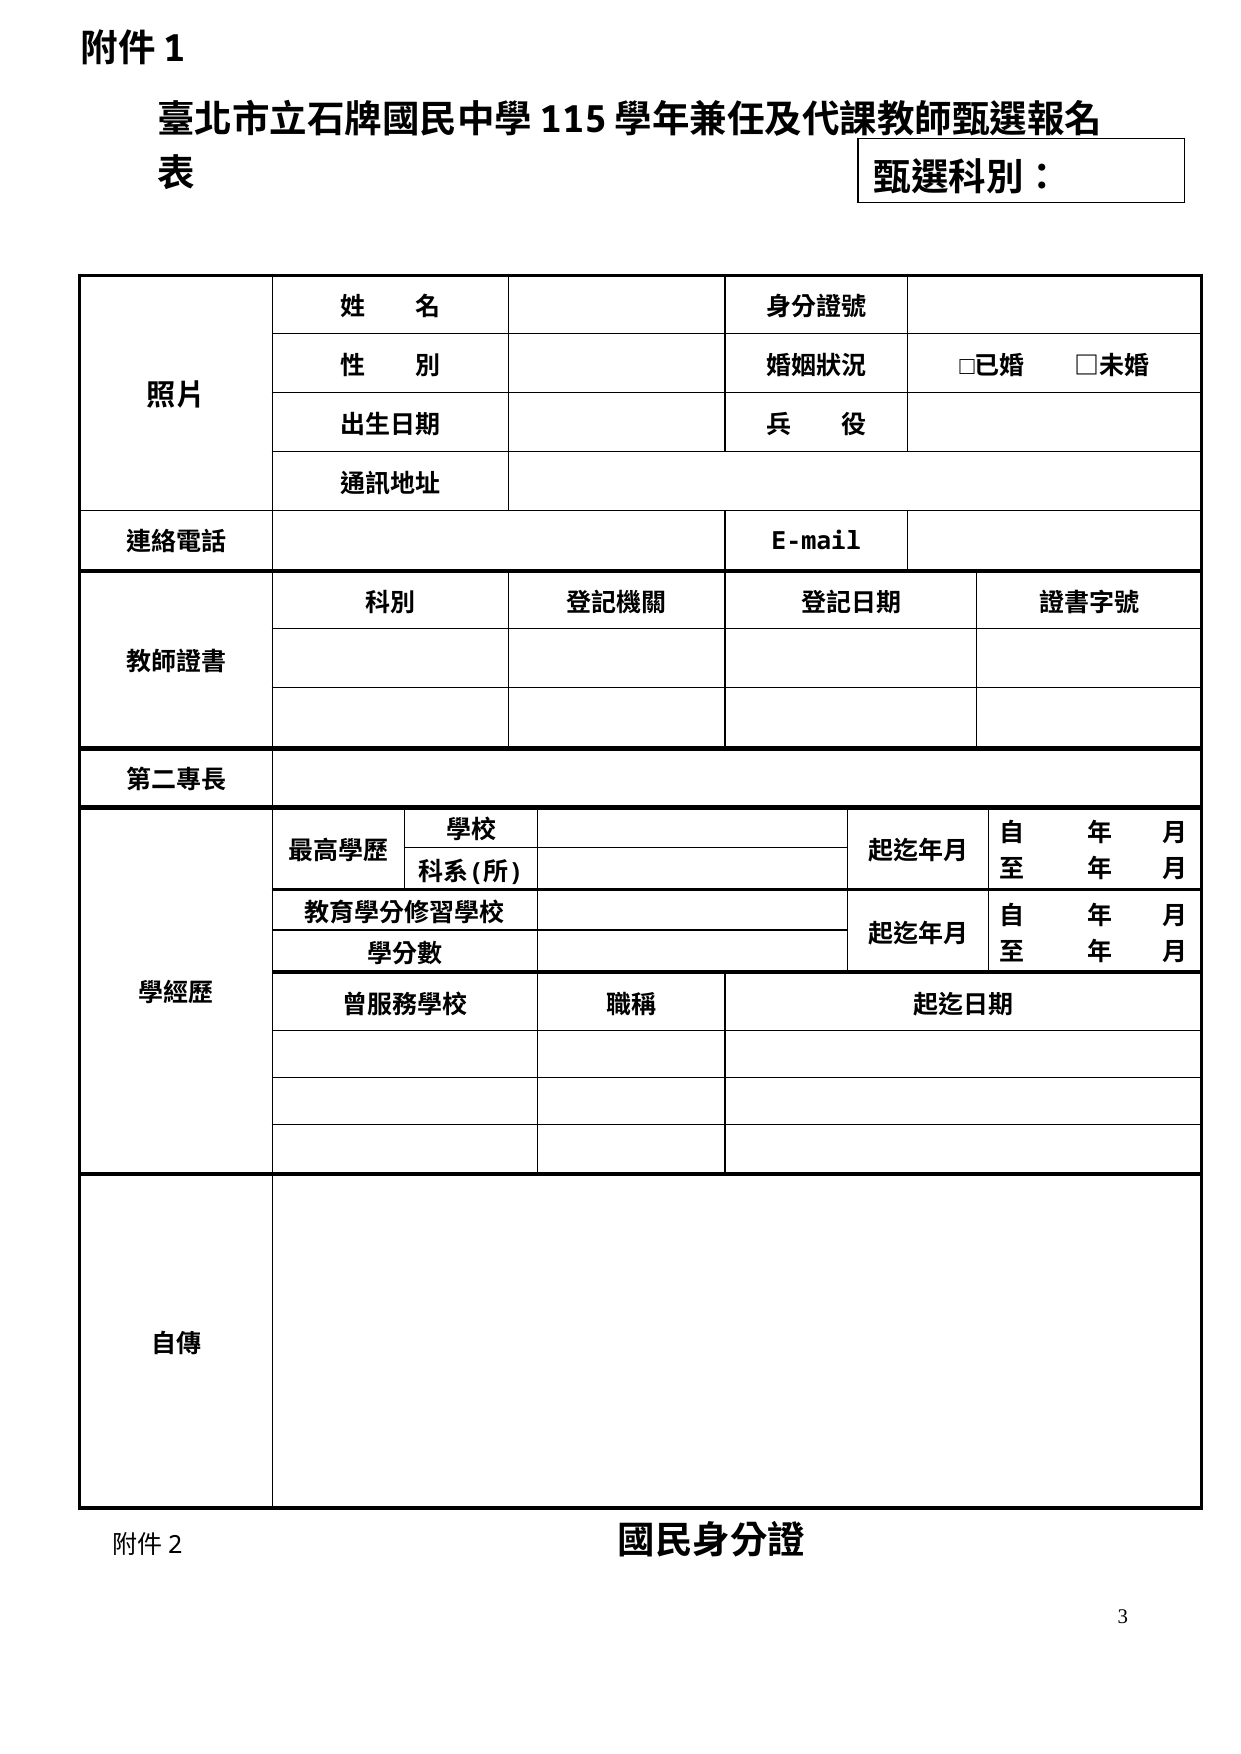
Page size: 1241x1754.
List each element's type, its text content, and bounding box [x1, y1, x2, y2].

text 臺北市立石牌國民中學115學年兼任及代課教師甄選報名表 [65, 11, 393, 74]
table_cell [726, 1031, 1200, 1077]
table_header 身分證號 [726, 277, 907, 332]
table_cell 最高學歷 [273, 810, 404, 888]
table_cell [538, 1078, 724, 1124]
table_cell 職稱 [538, 974, 724, 1029]
table_cell 科別 [273, 573, 508, 628]
table_cell [273, 1078, 537, 1124]
table_cell 兵 役 [726, 393, 907, 451]
table_cell [509, 393, 724, 451]
table_cell 自傳 [81, 1176, 272, 1506]
table_cell 學校 [405, 810, 537, 846]
table_cell [726, 1125, 1200, 1171]
table_cell [908, 393, 1200, 451]
text 甄選科別： [874, 147, 1169, 194]
table_cell [273, 629, 508, 687]
table_cell 證書字號 [977, 573, 1200, 628]
table_cell [273, 1031, 537, 1077]
table_header 照片 [81, 277, 272, 510]
table_cell 起迄年月 [848, 891, 988, 970]
text 附件1 [80, 18, 378, 67]
table_cell [273, 751, 1200, 805]
table_cell [273, 1125, 537, 1171]
table_header [908, 277, 1200, 332]
table_cell [509, 688, 724, 746]
table_cell 起迄年月 [848, 810, 988, 888]
table_cell [538, 891, 847, 929]
table_cell 登記日期 [726, 573, 976, 628]
table_cell 自 年 月 至 年 月 [989, 891, 1200, 970]
table_cell [273, 511, 724, 569]
table_cell 科系(所) [405, 848, 537, 888]
table_cell [538, 1031, 724, 1077]
table_cell [509, 452, 1200, 510]
table_cell [726, 688, 976, 746]
table_cell 出生日期 [273, 393, 508, 451]
table_cell [538, 931, 847, 970]
table_cell [726, 1078, 1200, 1124]
table_cell 曾服務學校 [273, 974, 537, 1029]
table_cell 性 別 [273, 334, 508, 392]
table_cell [538, 810, 847, 846]
table_cell 自 年 月 至 年 月 [989, 810, 1200, 888]
table_cell [726, 629, 976, 687]
table_cell [509, 334, 724, 392]
table_cell 通訊地址 [273, 452, 508, 510]
table_cell 登記機關 [509, 573, 724, 628]
table_cell [977, 688, 1200, 746]
table_cell 學分數 [273, 931, 537, 970]
table_cell 教育學分修習學校 [273, 891, 537, 929]
table_cell [538, 1125, 724, 1171]
table_header 姓 名 [273, 277, 508, 332]
table_cell 第二專長 [81, 751, 272, 805]
table_header [509, 277, 724, 332]
table_cell □已婚 □未婚 [908, 334, 1200, 392]
table_cell 起迄日期 [726, 974, 1200, 1029]
table_cell [908, 511, 1200, 569]
table_cell 教師證書 [81, 573, 272, 746]
table_cell [509, 629, 724, 687]
table_cell [273, 1176, 1200, 1506]
table_cell 連絡電話 [81, 511, 272, 569]
table_cell [273, 688, 508, 746]
text 臺北市立石牌國民中學115學年兼任及代課教師甄選報名表 [859, 139, 1184, 202]
text 臺北市立石牌國民中學115學年兼任及代課教師甄選報名表 [157, 89, 1128, 197]
table_cell [977, 629, 1200, 687]
table_cell [538, 848, 847, 888]
text 附件2 國民身分證 [112, 1510, 1128, 1564]
table_cell E-mail [726, 511, 907, 569]
table_cell 學經歷 [81, 810, 272, 1171]
table_cell 婚姻狀況 [726, 334, 907, 392]
